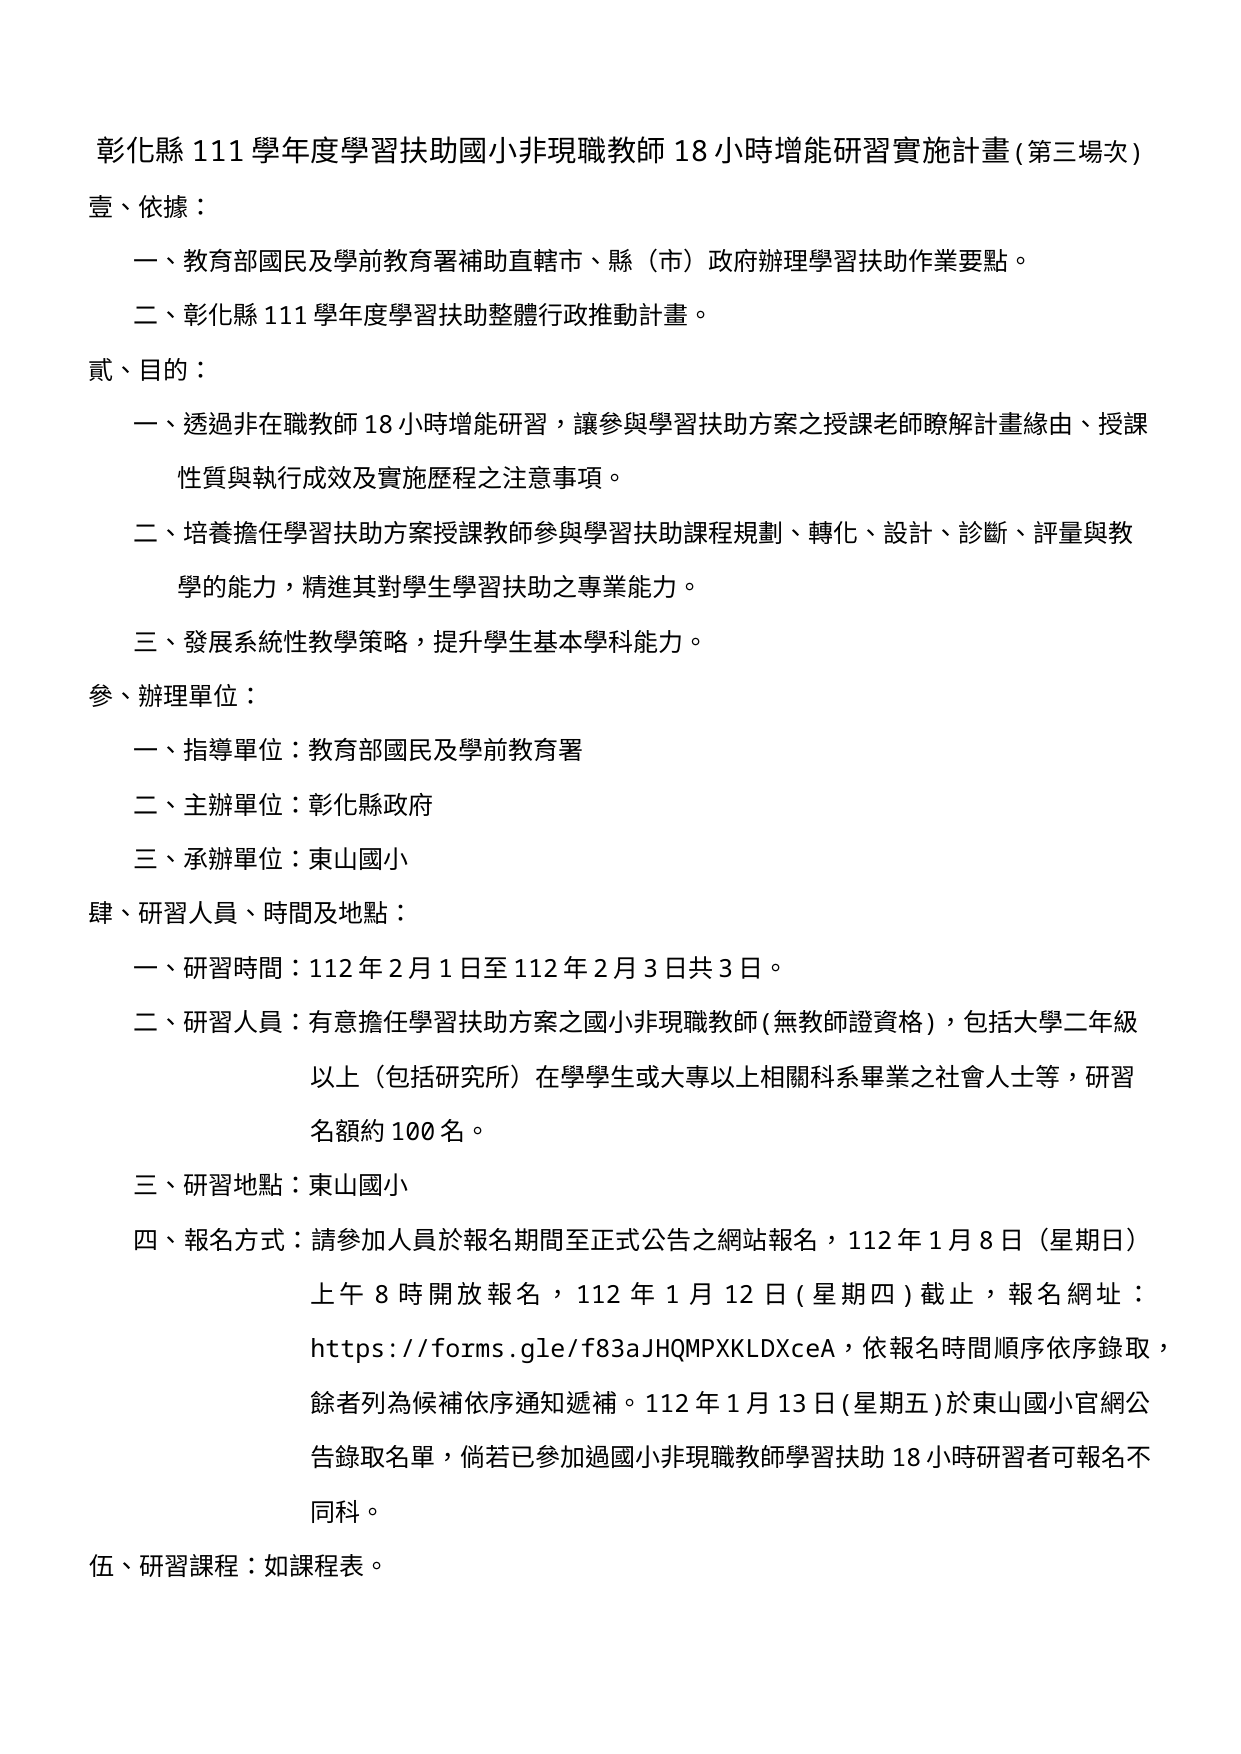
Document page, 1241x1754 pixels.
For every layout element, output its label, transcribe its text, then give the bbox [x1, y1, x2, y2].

text 壹、依據： [89, 187, 1152, 223]
text 二、研習人員：有意擔任學習扶助方案之國小非現職教師(無教師證資格)，包括大學二年級以上（包括研究所）在學學生或大專以上相關科系畢業之社會人士等，研習名額約100名。 [133, 1003, 1152, 1148]
text 三、承辦單位：東山國小 [89, 839, 1152, 876]
text 一、指導單位：教育部國民及學前教育署 [89, 731, 1152, 767]
text 參、辦理單位： [89, 676, 1152, 713]
text 肆、研習人員、時間及地點： [89, 894, 1152, 930]
text 一、研習時間：112年2月1日至112年2月3日共3日。 [89, 948, 1152, 984]
text 二、培養擔任學習扶助方案授課教師參與學習扶助課程規劃、轉化、設計、診斷、評量與教學的能力，精進其對學生學習扶助之專業能力。 [133, 513, 1152, 604]
text 二、主辦單位：彰化縣政府 [89, 785, 1152, 821]
text 彰化縣111學年度學習扶助國小非現職教師18小時增能研習實施計畫(第三場次) [89, 107, 1152, 169]
text 貳、目的： [89, 350, 1152, 386]
text 三、發展系統性教學策略，提升學生基本學科能力。 [89, 622, 1152, 658]
text 一、透過非在職教師18小時增能研習，讓參與學習扶助方案之授課老師瞭解計畫緣由、授課性質與執行成效及實施歷程之注意事項。 [133, 404, 1152, 495]
text 二、彰化縣111學年度學習扶助整體行政推動計畫。 [89, 296, 1152, 332]
text 伍、研習課程：如課程表。 [89, 1546, 1152, 1583]
text 一、教育部國民及學前教育署補助直轄市、縣（市）政府辦理學習扶助作業要點。 [89, 241, 1152, 278]
text 四、報名方式：請參加人員於報名期間至正式公告之網站報名，112年1月8日（星期日）上午8時開放報名，112年1月12日(星期四)截止，報名網址： https://forms.gle/f83aJHQMPXKLDXceA，依報名時間順序依序錄取，餘者列為候補依序通知遞補。112年1月13日(星期五)於東山國小官網公告錄取名單，倘若已參加過國小非現職教師學習扶助18小時研習者可報名不同科。 [133, 1220, 1152, 1528]
text 三、研習地點：東山國小 [89, 1166, 1152, 1202]
